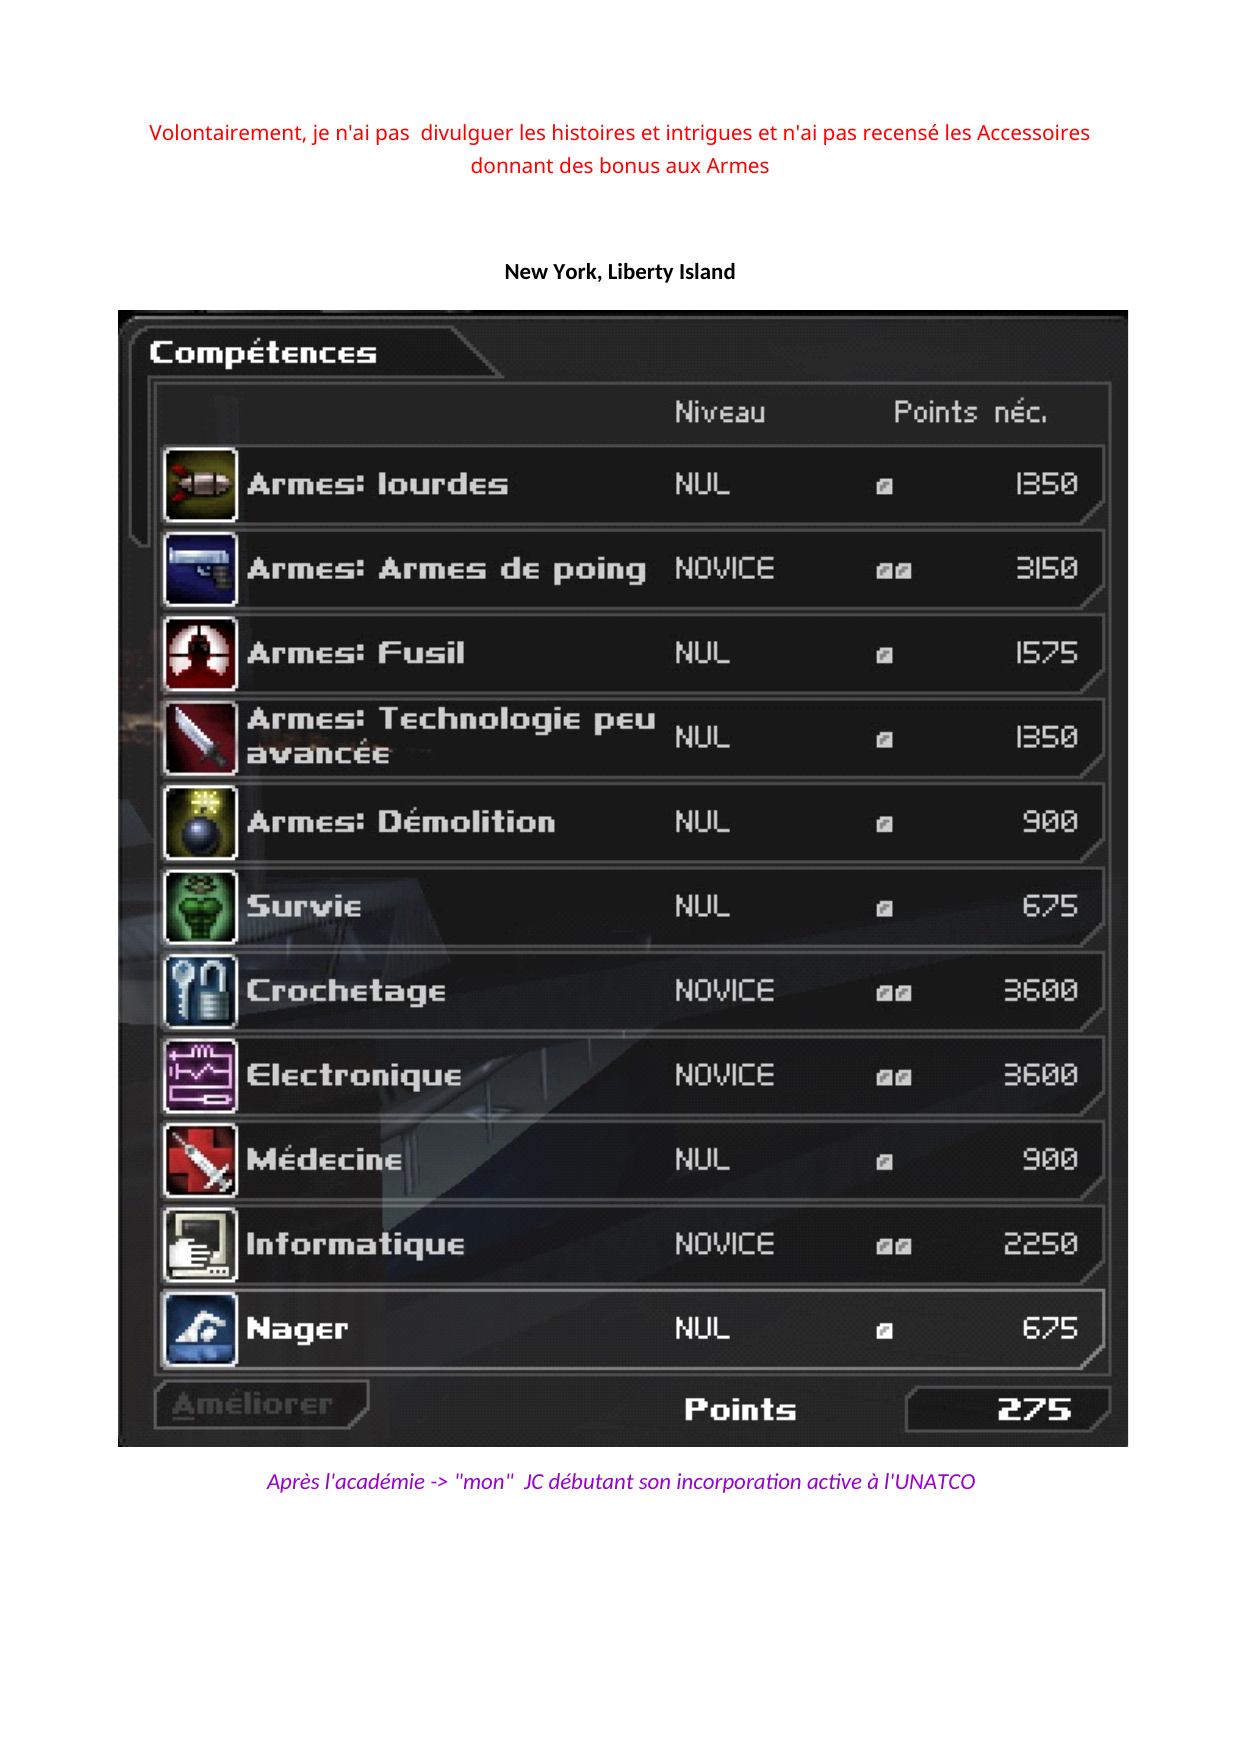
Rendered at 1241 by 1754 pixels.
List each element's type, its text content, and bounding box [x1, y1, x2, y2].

text Volontairement, je n'ai pas divulguer les histoires et intrigues et n'ai pas recensé les Accessoires donnant des bonus aux Armes [118, 118, 1122, 179]
text Après l'académie -> "mon" JC débutant son incorporation active à l'UNATCO [118, 1467, 1122, 1495]
text New York, Liberty Island [118, 257, 1122, 285]
